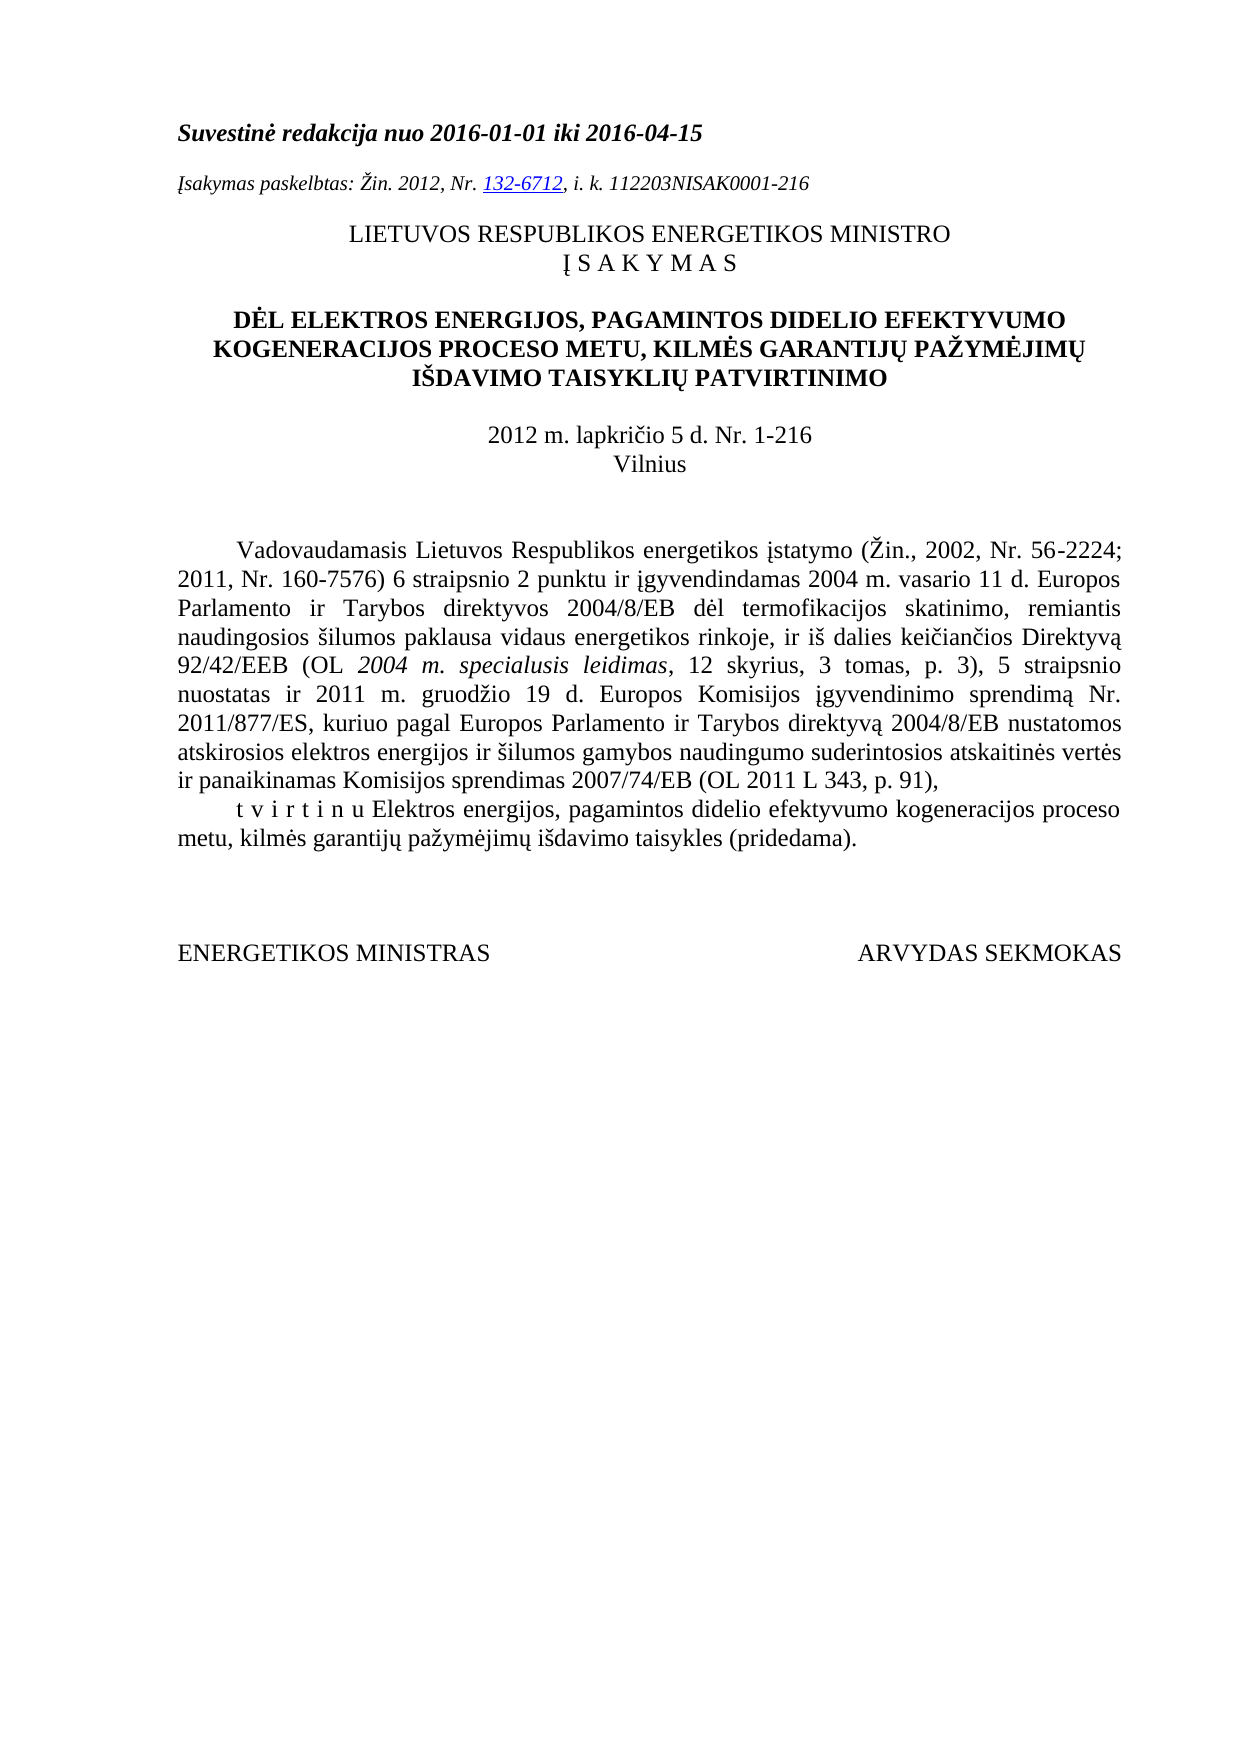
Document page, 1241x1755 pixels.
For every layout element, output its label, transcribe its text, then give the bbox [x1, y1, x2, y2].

text 2012 m. lapkričio 5 d. Nr. 1-216 [177, 420, 1122, 449]
text Suvestinė redakcija nuo 2016-01-01 iki 2016-04-15 [177, 118, 1122, 147]
text DĖL ELEKTROS ENERGIJOS, PAGAMINTOS DIDELIO EFEKTYVUMO KOGENERACIJOS PROCESO METU, KILMĖS GARANTIJų PAŽYMĖJIMŲ IŠDAVIMO TAISYKLIŲ PATVIRTINIMO [177, 305, 1122, 392]
text į s a k y m a s [177, 248, 1122, 277]
text Vilnius [177, 449, 1122, 478]
text Energetikos ministras Arvydas Sekmokas [177, 938, 1122, 967]
text Vadovaudamasis Lietuvos Respublikos energetikos įstatymo (Žin., 2002, Nr. 56‑2224; 2011, Nr. 160-7576) 6 straipsnio 2 punktu ir įgyvendindamas 2004 m. vasario 11 d. Europos Parlamento ir Tarybos direktyvos 2004/8/EB dėl termofikacijos skatinimo, remiantis naudingosios šilumos paklausa vidaus energetikos rinkoje, ir iš dalies keičiančios Direktyvą 92/42/EEB (OL 2004 m. specialusis leidimas, 12 skyrius, 3 tomas, p. 3), 5 straipsnio nuostatas ir 2011 m. gruodžio 19 d. Europos Komisijos įgyvendinimo sprendimą Nr. 2011/877/ES, kuriuo pagal Europos Parlamento ir Tarybos direktyvą 2004/8/EB nustatomos atskirosios elektros energijos ir šilumos gamybos naudingumo suderintosios atskaitinės vertės ir panaikinamas Komisijos sprendimas 2007/74/EB (OL 2011 L 343, p. 91), [177, 535, 1122, 794]
text t v i r t i n u Elektros energijos, pagamintos didelio efektyvumo kogeneracijos proceso metu, kilmės garantijų pažymėjimų išdavimo taisykles (pridedama). [177, 794, 1122, 852]
text Įsakymas paskelbtas: Žin. 2012, Nr. 132-6712, i. k. 112203NISAK0001-216 [177, 171, 1122, 195]
text LIETUVOS RESPUBLIKOS ENERGETIKOS MINISTRO [177, 219, 1122, 248]
